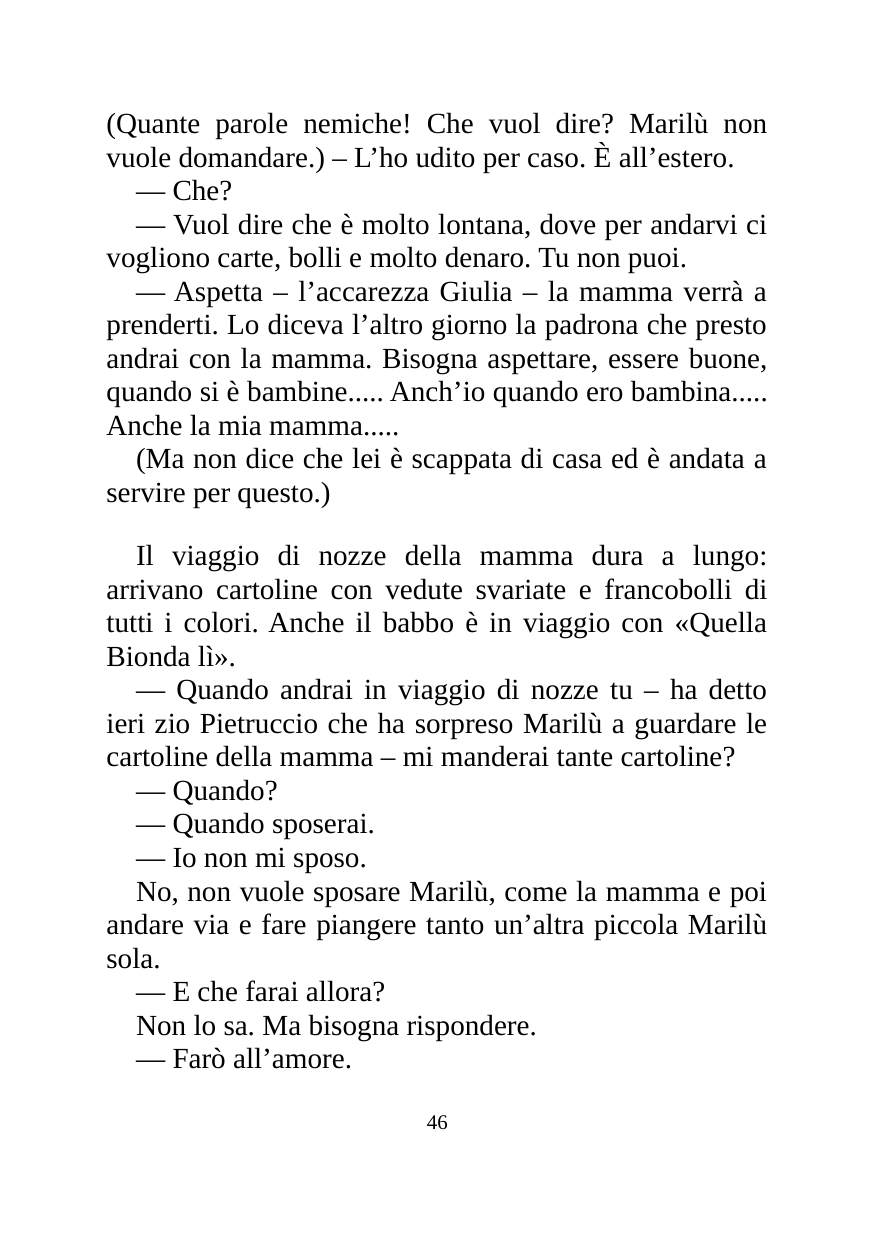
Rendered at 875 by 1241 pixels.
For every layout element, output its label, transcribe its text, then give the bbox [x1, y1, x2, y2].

text (Quante parole nemiche! Che vuol dire? Marilù non vuole domandare.) – L’ho udito per caso. È all’estero. [106, 106, 768, 173]
text — Vuol dire che è molto lontana, dove per andarvi ci vogliono carte, bolli e molto denaro. Tu non puoi. [106, 207, 768, 274]
text — Quando? [106, 773, 768, 807]
text — Farò all’amore. [106, 1041, 768, 1075]
text No, non vuole sposare Marilù, come la mamma e poi andare via e fare piangere tanto un’altra piccola Marilù sola. [106, 874, 768, 974]
text — Quando sposerai. [106, 807, 768, 840]
text Il viaggio di nozze della mamma dura a lungo: arrivano cartoline con vedute svariate e francobolli di tutti i colori. Anche il babbo è in viaggio con «Quella Bionda lì». [106, 538, 768, 672]
text — Aspetta – l’accarezza Giulia – la mamma verrà a prenderti. Lo diceva l’altro giorno la padrona che presto andrai con la mamma. Bisogna aspettare, essere buone, quando si è bambine..... Anch’io quando ero bambina..... Anche la mia mamma..... [106, 274, 768, 442]
text (Ma non dice che lei è scappata di casa ed è andata a servire per questo.) [106, 442, 768, 509]
text Non lo sa. Ma bisogna rispondere. [106, 1008, 768, 1041]
text — Che? [106, 173, 768, 207]
text — E che farai allora? [106, 974, 768, 1008]
text — Quando andrai in viaggio di nozze tu – ha detto ieri zio Pietruccio che ha sorpreso Marilù a guardare le cartoline della mamma – mi manderai tante cartoline? [106, 672, 768, 773]
text — Io non mi sposo. [106, 840, 768, 874]
